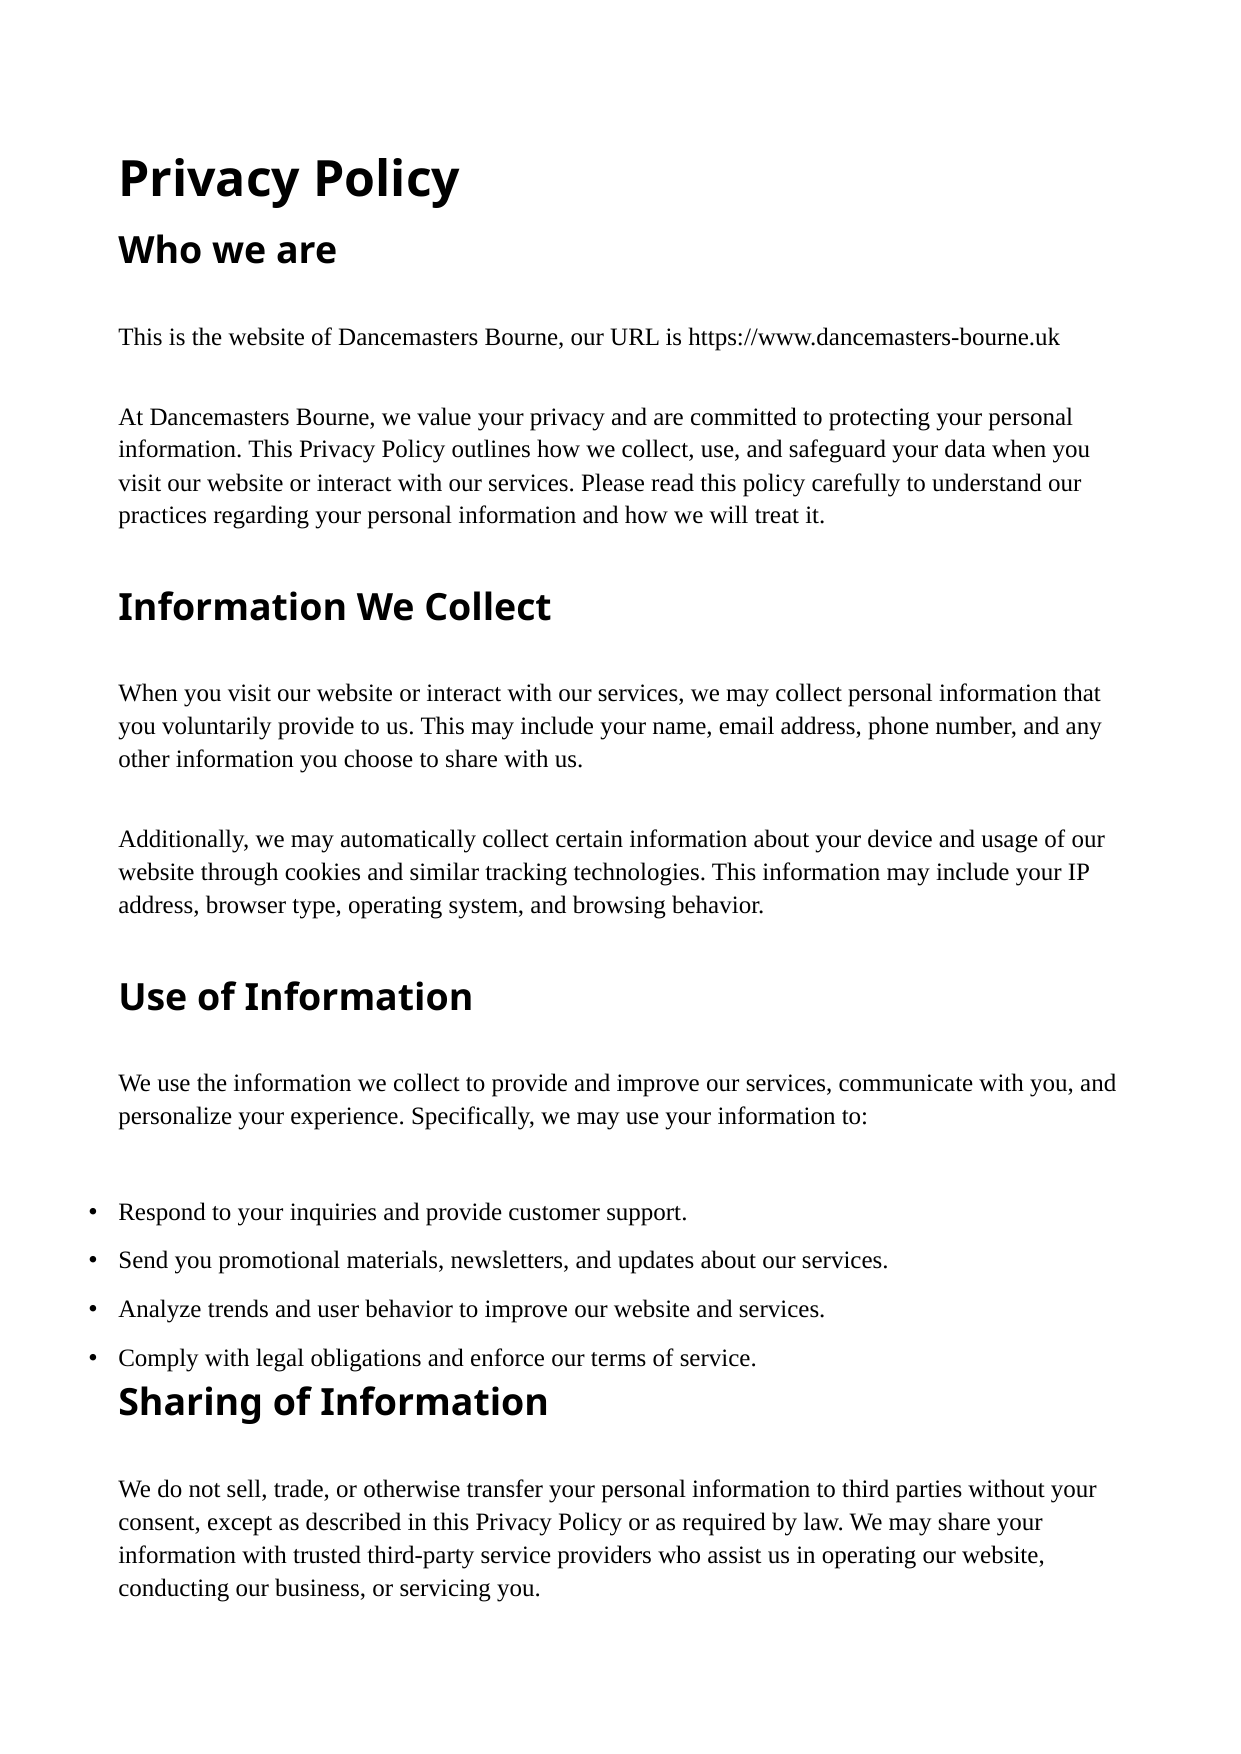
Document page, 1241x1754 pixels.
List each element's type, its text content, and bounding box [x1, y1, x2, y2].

list Analyze trends and user behavior to improve our website and services. [118, 1294, 1122, 1323]
list Comply with legal obligations and enforce our terms of service. [118, 1343, 1122, 1371]
list Respond to your inquiries and provide customer support. [118, 1197, 1122, 1226]
list Send you promotional materials, newsletters, and updates about our services. [118, 1245, 1122, 1274]
text This is the website of Dancemasters Bourne, our URL is https://www.dancemasters-bourne.uk [118, 322, 1122, 350]
text We use the information we collect to provide and improve our services, communicate with you, and personalize your experience. Specifically, we may use your information to: [118, 1068, 1122, 1130]
text We do not sell, trade, or otherwise transfer your personal information to third parties without your consent, except as described in this Privacy Policy or as required by law. We may share your information with trusted third-party service providers who assist us in operating our website, conducting our business, or servicing you. [118, 1474, 1122, 1601]
text At Dancemasters Bourne, we value your privacy and are committed to protecting your personal information. This Privacy Policy outlines how we collect, use, and safeguard your data when you visit our website or interact with our services. Please read this policy carefully to understand our practices regarding your personal information and how we will treat it. [118, 402, 1122, 529]
subtitle Information We Collect [118, 581, 1122, 632]
subtitle Sharing of Information [118, 1376, 1122, 1427]
text When you visit our website or interact with our services, we may collect personal information that you voluntarily provide to us. This may include your name, email address, phone number, and any other information you choose to share with us. [118, 678, 1122, 773]
text Additionally, we may automatically collect certain information about your device and usage of our website through cookies and similar tracking technologies. This information may include your IP address, browser type, operating system, and browsing behavior. [118, 824, 1122, 919]
subtitle Privacy Policy [118, 143, 1122, 211]
subtitle Use of Information [118, 970, 1122, 1021]
subtitle Who we are [118, 224, 1122, 275]
